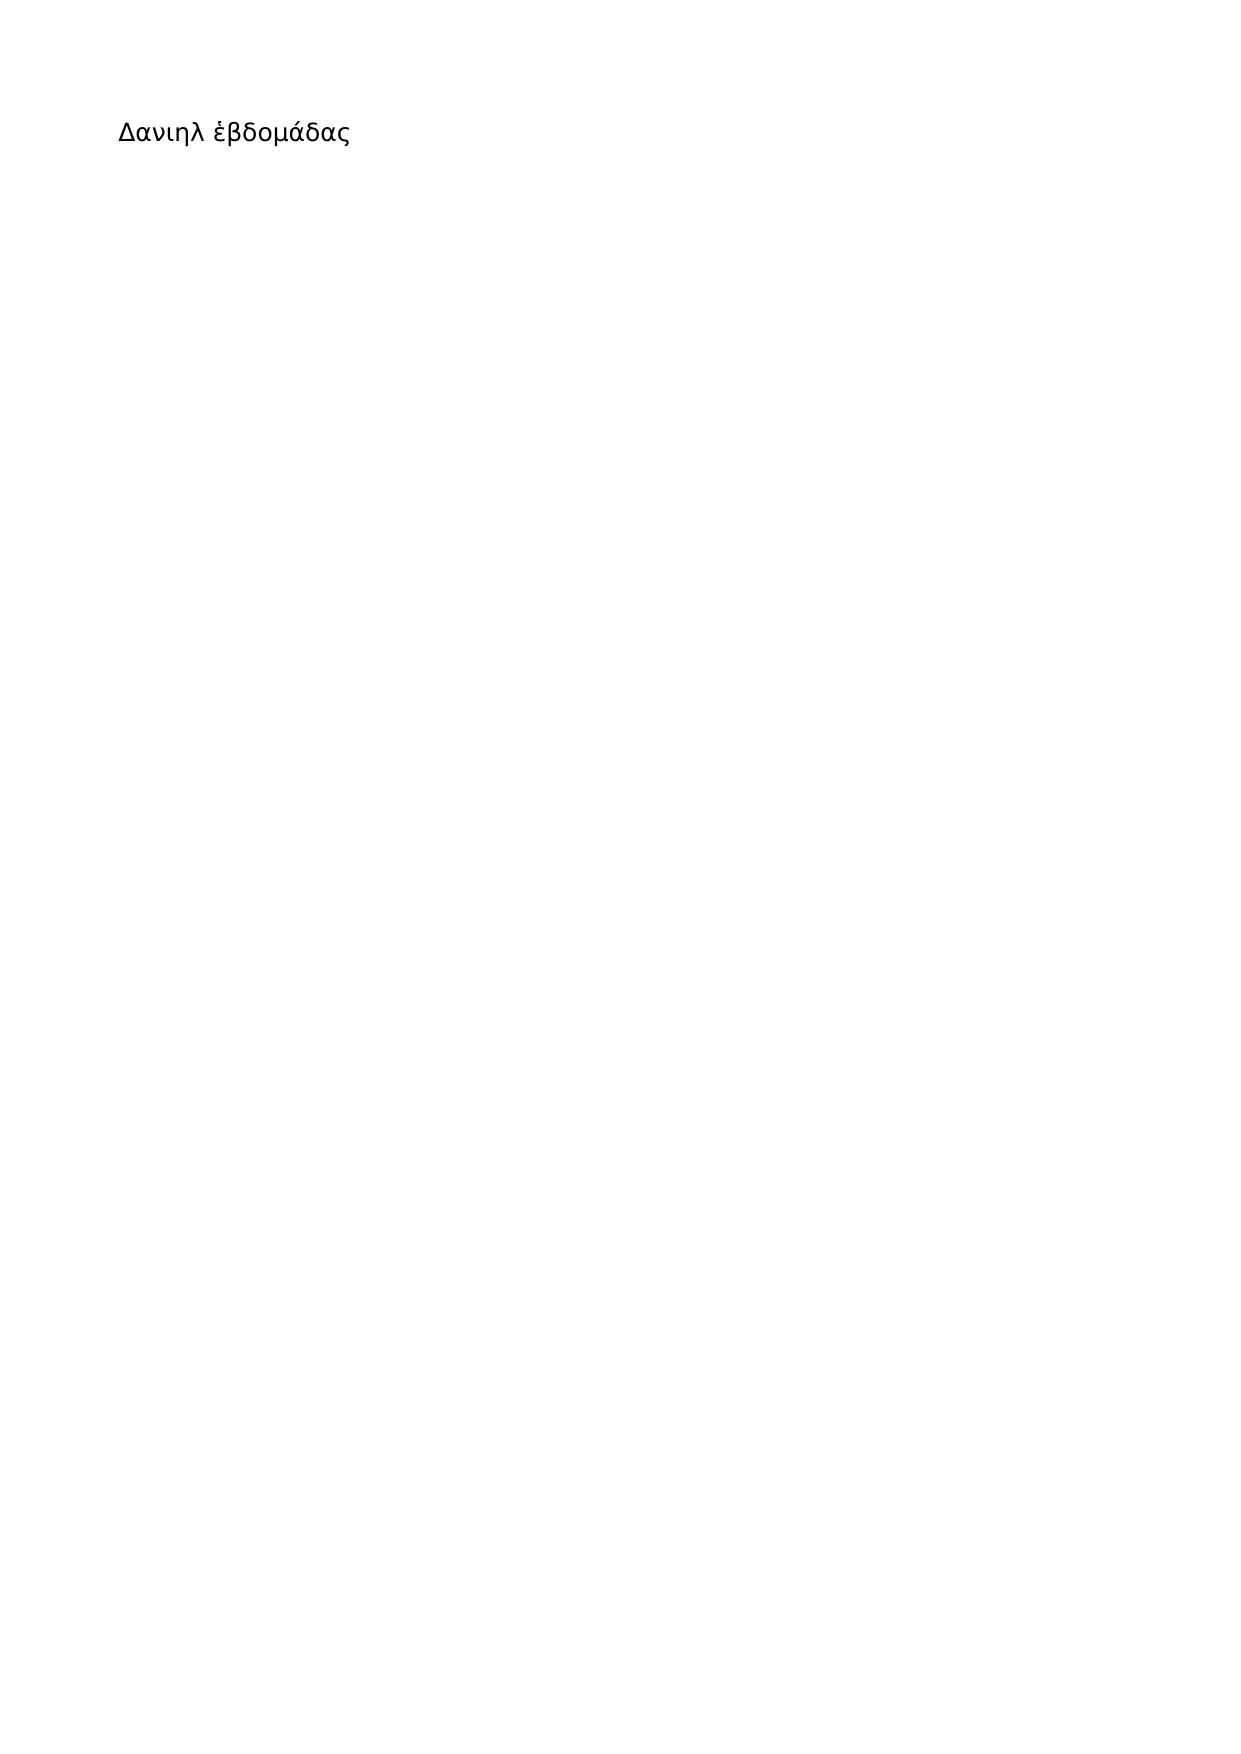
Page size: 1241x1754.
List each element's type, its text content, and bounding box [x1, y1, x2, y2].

text Δανιηλ ἑβδομάδας [118, 118, 1122, 147]
